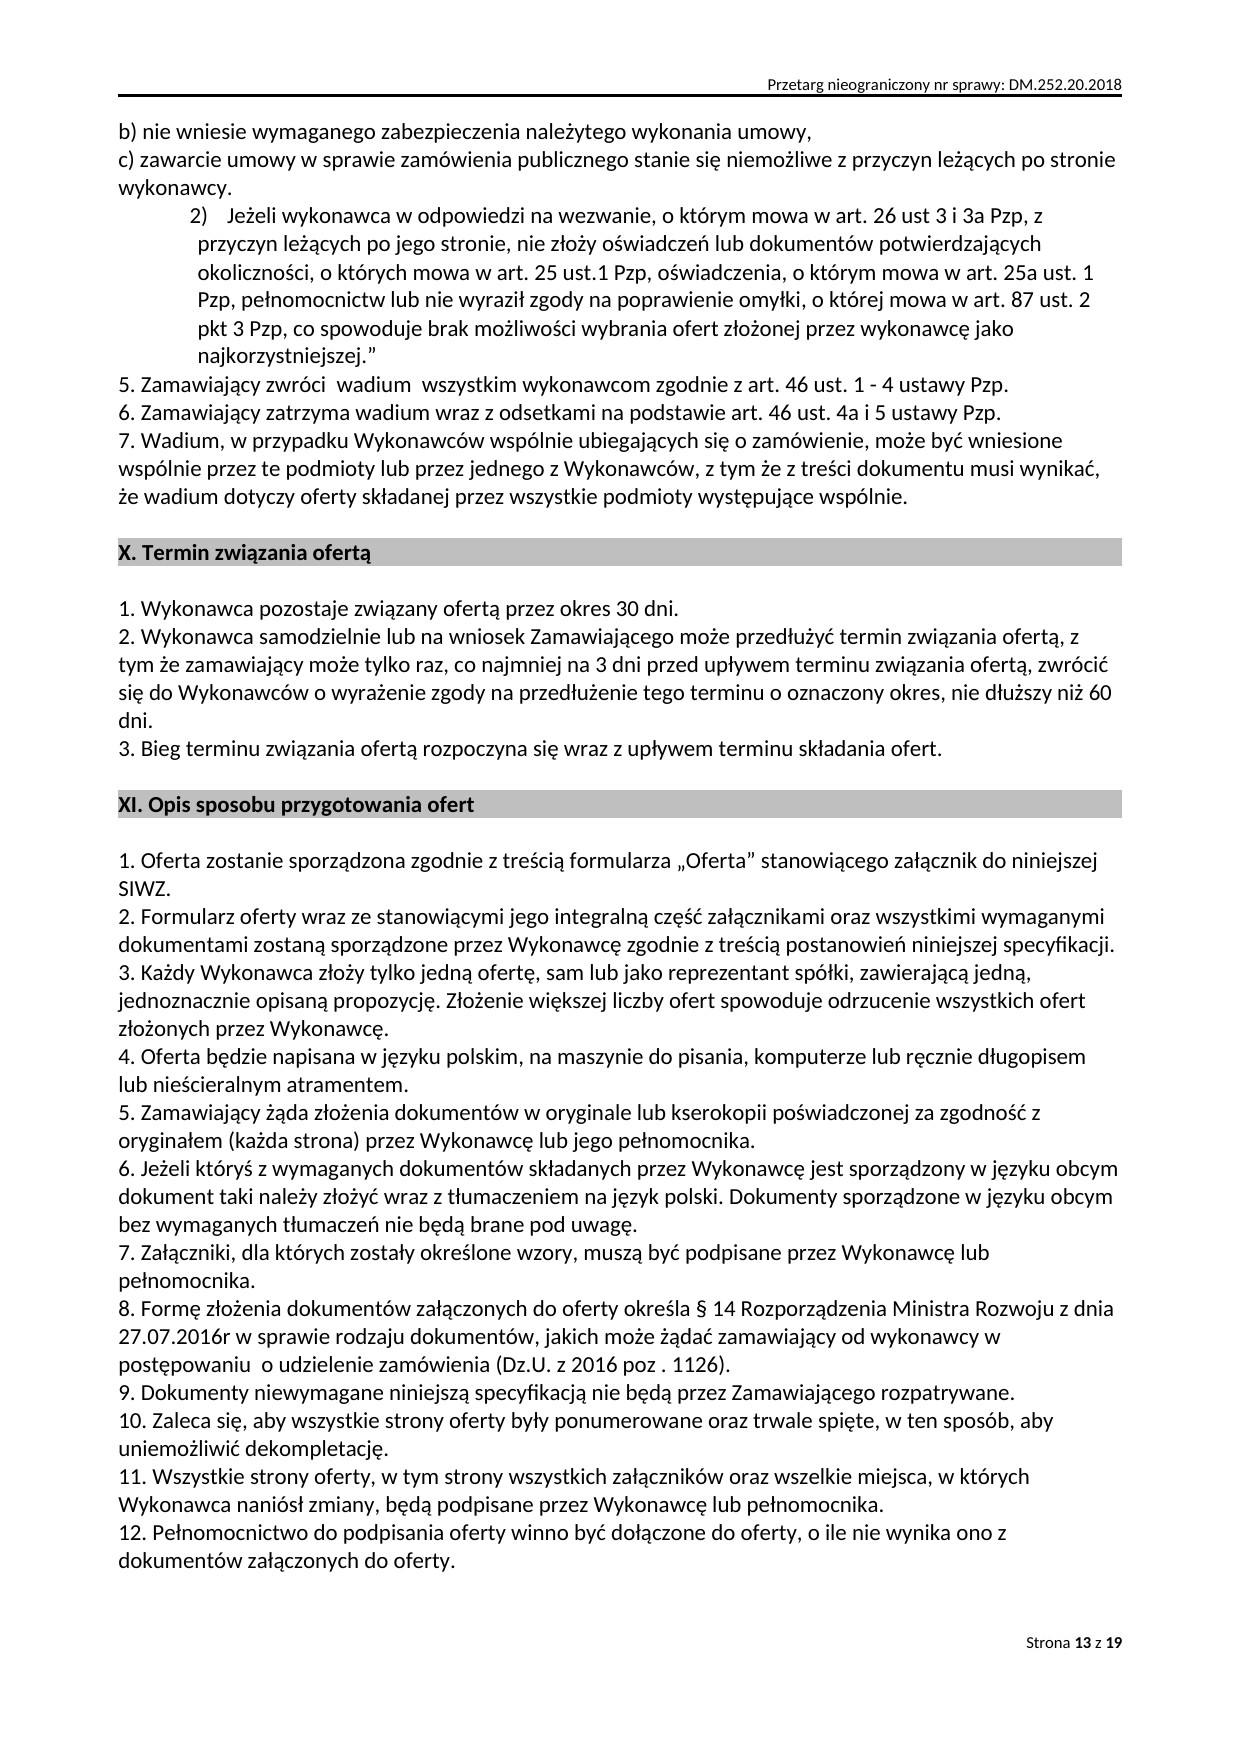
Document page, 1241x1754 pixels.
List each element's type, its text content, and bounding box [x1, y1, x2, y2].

text XI. Opis sposobu przygotowania ofert [118, 790, 1122, 818]
text 9. Dokumenty niewymagane niniejszą specyfikacją nie będą przez Zamawiającego rozpatrywane. [118, 1378, 1122, 1406]
text X. Termin związania ofertą [118, 538, 1122, 566]
text b) nie wniesie wymaganego zabezpieczenia należytego wykonania umowy, [118, 117, 1122, 146]
text 4. Oferta będzie napisana w języku polskim, na maszynie do pisania, komputerze lub ręcznie długopisem lub nieścieralnym atramentem. [118, 1042, 1122, 1098]
text 8. Formę złożenia dokumentów załączonych do oferty określa § 14 Rozporządzenia Ministra Rozwoju z dnia 27.07.2016r w sprawie rodzaju dokumentów, jakich może żądać zamawiający od wykonawcy w postępowaniu o udzielenie zamówienia (Dz.U. z 2016 poz . 1126). [118, 1294, 1122, 1378]
text 11. Wszystkie strony oferty, w tym strony wszystkich załączników oraz wszelkie miejsca, w których Wykonawca naniósł zmiany, będą podpisane przez Wykonawcę lub pełnomocnika. [118, 1462, 1122, 1518]
text 1. Wykonawca pozostaje związany ofertą przez okres 30 dni. [118, 594, 1122, 622]
text 1. Oferta zostanie sporządzona zgodnie z treścią formularza „Oferta” stanowiącego załącznik do niniejszej SIWZ. [118, 846, 1122, 902]
text 10. Zaleca się, aby wszystkie strony oferty były ponumerowane oraz trwale spięte, w ten sposób, aby uniemożliwić dekompletację. [118, 1406, 1122, 1462]
text 7. Wadium, w przypadku Wykonawców wspólnie ubiegających się o zamówienie, może być wniesione wspólnie przez te podmioty lub przez jednego z Wykonawców, z tym że z treści dokumentu musi wynikać, że wadium dotyczy oferty składanej przez wszystkie podmioty występujące wspólnie. [118, 426, 1122, 510]
text 6. Jeżeli któryś z wymaganych dokumentów składanych przez Wykonawcę jest sporządzony w języku obcym dokument taki należy złożyć wraz z tłumaczeniem na język polski. Dokumenty sporządzone w języku obcym bez wymaganych tłumaczeń nie będą brane pod uwagę. [118, 1154, 1122, 1238]
text 2. Formularz oferty wraz ze stanowiącymi jego integralną część załącznikami oraz wszystkimi wymaganymi dokumentami zostaną sporządzone przez Wykonawcę zgodnie z treścią postanowień niniejszej specyfikacji. 3. Każdy Wykonawca złoży tylko jedną ofertę, sam lub jako reprezentant spółki, zawierającą jedną, jednoznacznie opisaną propozycję. Złożenie większej liczby ofert spowoduje odrzucenie wszystkich ofert złożonych przez Wykonawcę. [118, 902, 1122, 1042]
text 2. Wykonawca samodzielnie lub na wniosek Zamawiającego może przedłużyć termin związania ofertą, z tym że zamawiający może tylko raz, co najmniej na 3 dni przed upływem terminu związania ofertą, zwrócić się do Wykonawców o wyrażenie zgody na przedłużenie tego terminu o oznaczony okres, nie dłuższy niż 60 dni. [118, 622, 1122, 734]
list Jeżeli wykonawca w odpowiedzi na wezwanie, o którym mowa w art. 26 ust 3 i 3a Pzp, z przyczyn leżących po jego stronie, nie złoży oświadczeń lub dokumentów potwierdzających okoliczności, o których mowa w art. 25 ust.1 Pzp, oświadczenia, o którym mowa w art. 25a ust. 1 Pzp, pełnomocnictw lub nie wyraził zgody na poprawienie omyłki, o której mowa w art. 87 ust. 2 pkt 3 Pzp, co spowoduje brak możliwości wybrania ofert złożonej przez wykonawcę jako najkorzystniejszej.” [160, 202, 1122, 370]
text 7. Załączniki, dla których zostały określone wzory, muszą być podpisane przez Wykonawcę lub pełnomocnika. [118, 1238, 1122, 1294]
text c) zawarcie umowy w sprawie zamówienia publicznego stanie się niemożliwe z przyczyn leżących po stronie wykonawcy. [118, 146, 1122, 202]
text 5. Zamawiający żąda złożenia dokumentów w oryginale lub kserokopii poświadczonej za zgodność z oryginałem (każda strona) przez Wykonawcę lub jego pełnomocnika. [118, 1098, 1122, 1154]
text 5. Zamawiający zwróci wadium wszystkim wykonawcom zgodnie z art. 46 ust. 1 - 4 ustawy Pzp. [118, 370, 1122, 398]
text 12. Pełnomocnictwo do podpisania oferty winno być dołączone do oferty, o ile nie wynika ono z dokumentów załączonych do oferty. [118, 1518, 1122, 1574]
text 3. Bieg terminu związania ofertą rozpoczyna się wraz z upływem terminu składania ofert. [118, 734, 1122, 762]
text 6. Zamawiający zatrzyma wadium wraz z odsetkami na podstawie art. 46 ust. 4a i 5 ustawy Pzp. [118, 398, 1122, 426]
